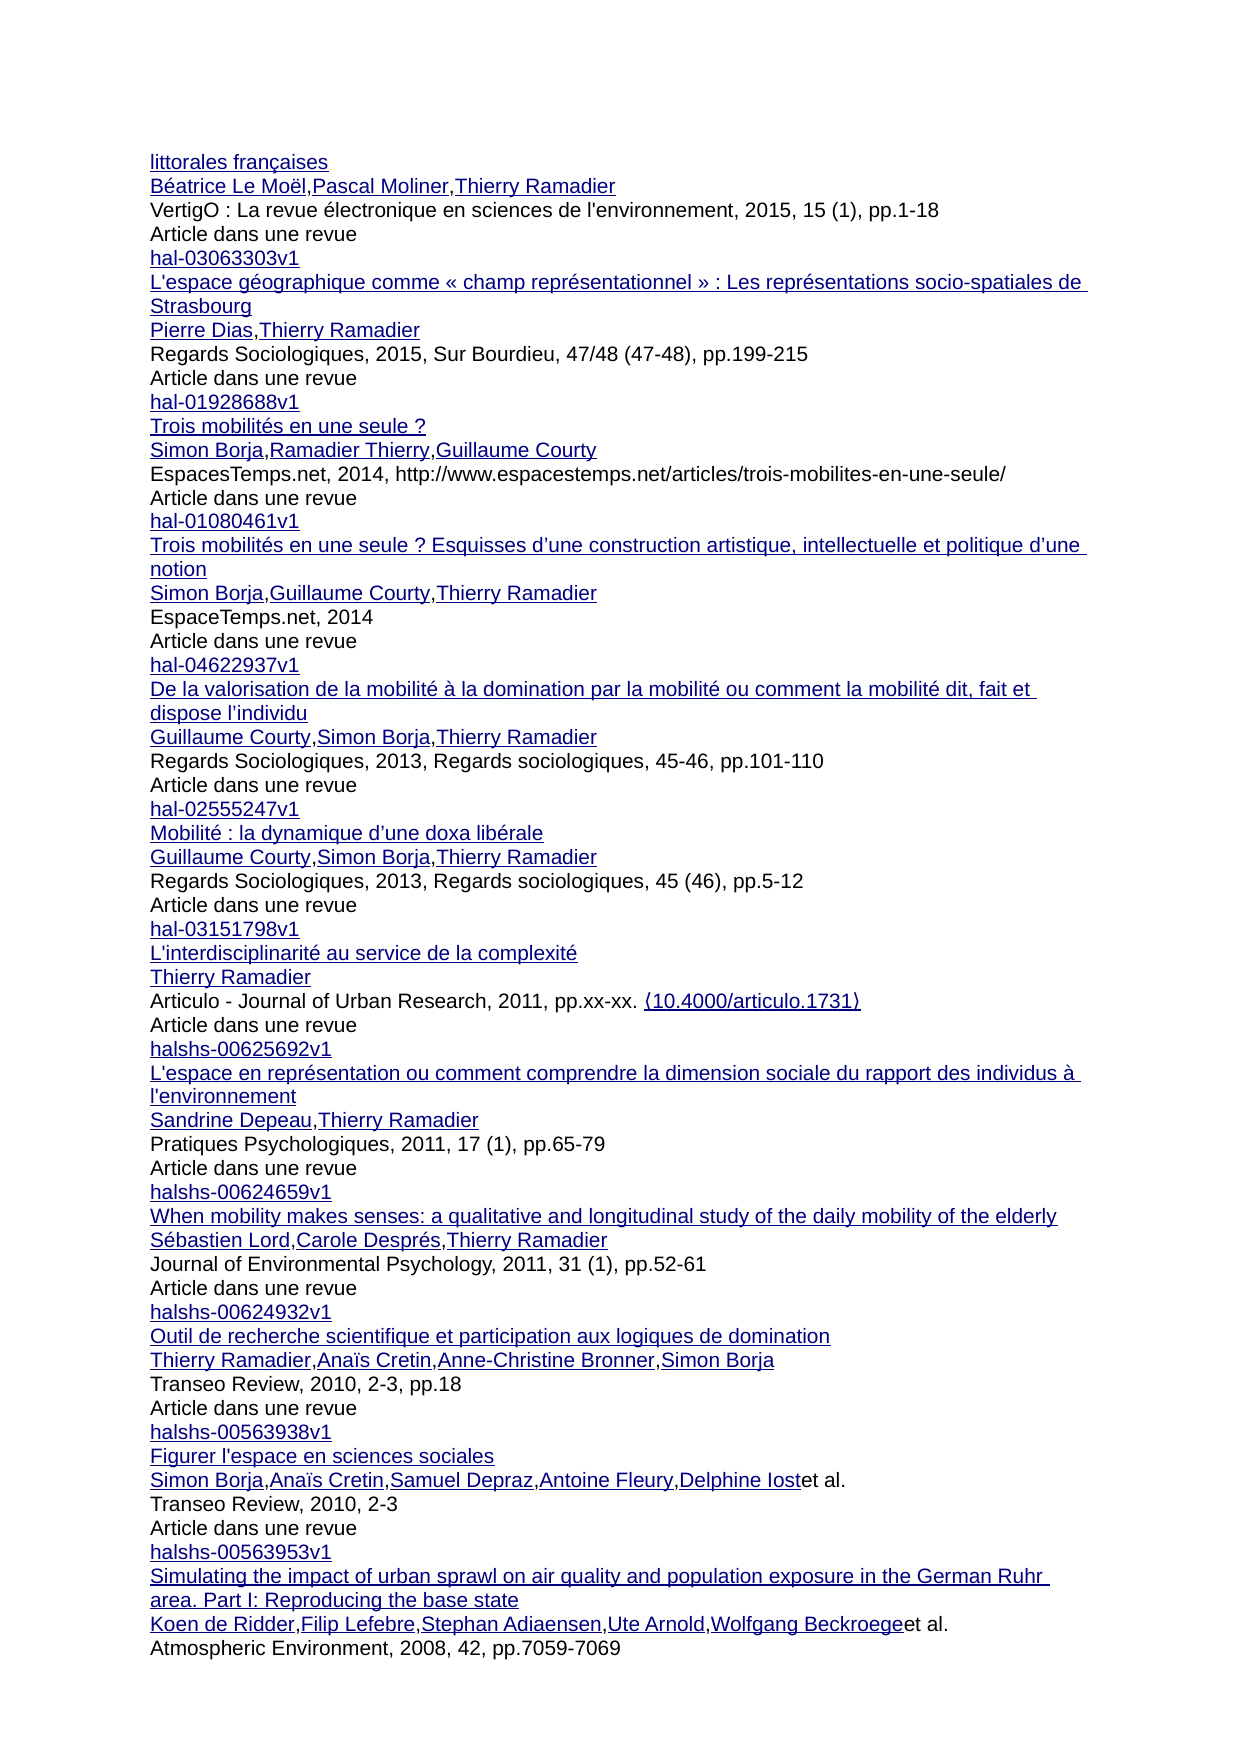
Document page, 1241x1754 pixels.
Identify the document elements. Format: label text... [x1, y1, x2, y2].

table_cell L'interdisciplinarité au service de la complexité Thierry Ramadier Articulo - Journal of Urban Research, 2011, pp.xx-xx. ⟨10.4000/articulo.1731⟩ Article dans une revue halshs-00625692v1 [150, 941, 1090, 1060]
table_cell L'espace géographique comme « champ représentationnel » : Les représentations socio-spatiales de Strasbourg Pierre Dias,Thierry Ramadier Regards Sociologiques, 2015, Sur Bourdieu, 47/48 (47-48), pp.199-215 Article dans une revue hal-01928688v1 [150, 270, 1090, 413]
table_cell Trois mobilités en une seule ? Simon Borja,Ramadier Thierry,Guillaume Courty EspacesTemps.net, 2014, http://www.espacestemps.net/articles/trois-mobilites-en-une-seule/ Article dans une revue hal-01080461v1 [150, 414, 1090, 533]
table_cell Trois mobilités en une seule ? Esquisses d’une construction artistique, intellectuelle et politique d’une notion Simon Borja,Guillaume Courty,Thierry Ramadier EspaceTemps.net, 2014 Article dans une revue hal-04622937v1 [150, 533, 1090, 677]
table_cell Simulating the impact of urban sprawl on air quality and population exposure in the German Ruhr area. Part I: Reproducing the base state Koen de Ridder,Filip Lefebre,Stephan Adiaensen,Ute Arnold,Wolfgang Beckroegeet al. Atmospheric Environment, 2008, 42, pp.7059-7069 [150, 1564, 1090, 1659]
table_cell Figurer l'espace en sciences sociales Simon Borja,Anaïs Cretin,Samuel Depraz,Antoine Fleury,Delphine Iostet al. Transeo Review, 2010, 2-3 Article dans une revue halshs-00563953v1 [150, 1444, 1090, 1563]
table_cell De la valorisation de la mobilité à la domination par la mobilité ou comment la mobilité dit, fait et dispose l’individu Guillaume Courty,Simon Borja,Thierry Ramadier Regards Sociologiques, 2013, Regards sociologiques, 45-46, pp.101-110 Article dans une revue hal-02555247v1 [150, 677, 1090, 821]
table_cell littorales françaises Béatrice Le Moël,Pascal Moliner,Thierry Ramadier VertigO : La revue électronique en sciences de l'environnement, 2015, 15 (1), pp.1-18 Article dans une revue hal-03063303v1 [150, 150, 1090, 270]
table_cell Mobilité : la dynamique d’une doxa libérale Guillaume Courty,Simon Borja,Thierry Ramadier Regards Sociologiques, 2013, Regards sociologiques, 45 (46), pp.5-12 Article dans une revue hal-03151798v1 [150, 821, 1090, 941]
table_cell When mobility makes senses: a qualitative and longitudinal study of the daily mobility of the elderly Sébastien Lord,Carole Després,Thierry Ramadier Journal of Environmental Psychology, 2011, 31 (1), pp.52-61 Article dans une revue halshs-00624932v1 [150, 1204, 1090, 1324]
table_cell L'espace en représentation ou comment comprendre la dimension sociale du rapport des individus à l'environnement Sandrine Depeau,Thierry Ramadier Pratiques Psychologiques, 2011, 17 (1), pp.65-79 Article dans une revue halshs-00624659v1 [150, 1060, 1090, 1204]
table_cell Outil de recherche scientifique et participation aux logiques de domination Thierry Ramadier,Anaïs Cretin,Anne-Christine Bronner,Simon Borja Transeo Review, 2010, 2-3, pp.18 Article dans une revue halshs-00563938v1 [150, 1324, 1090, 1444]
